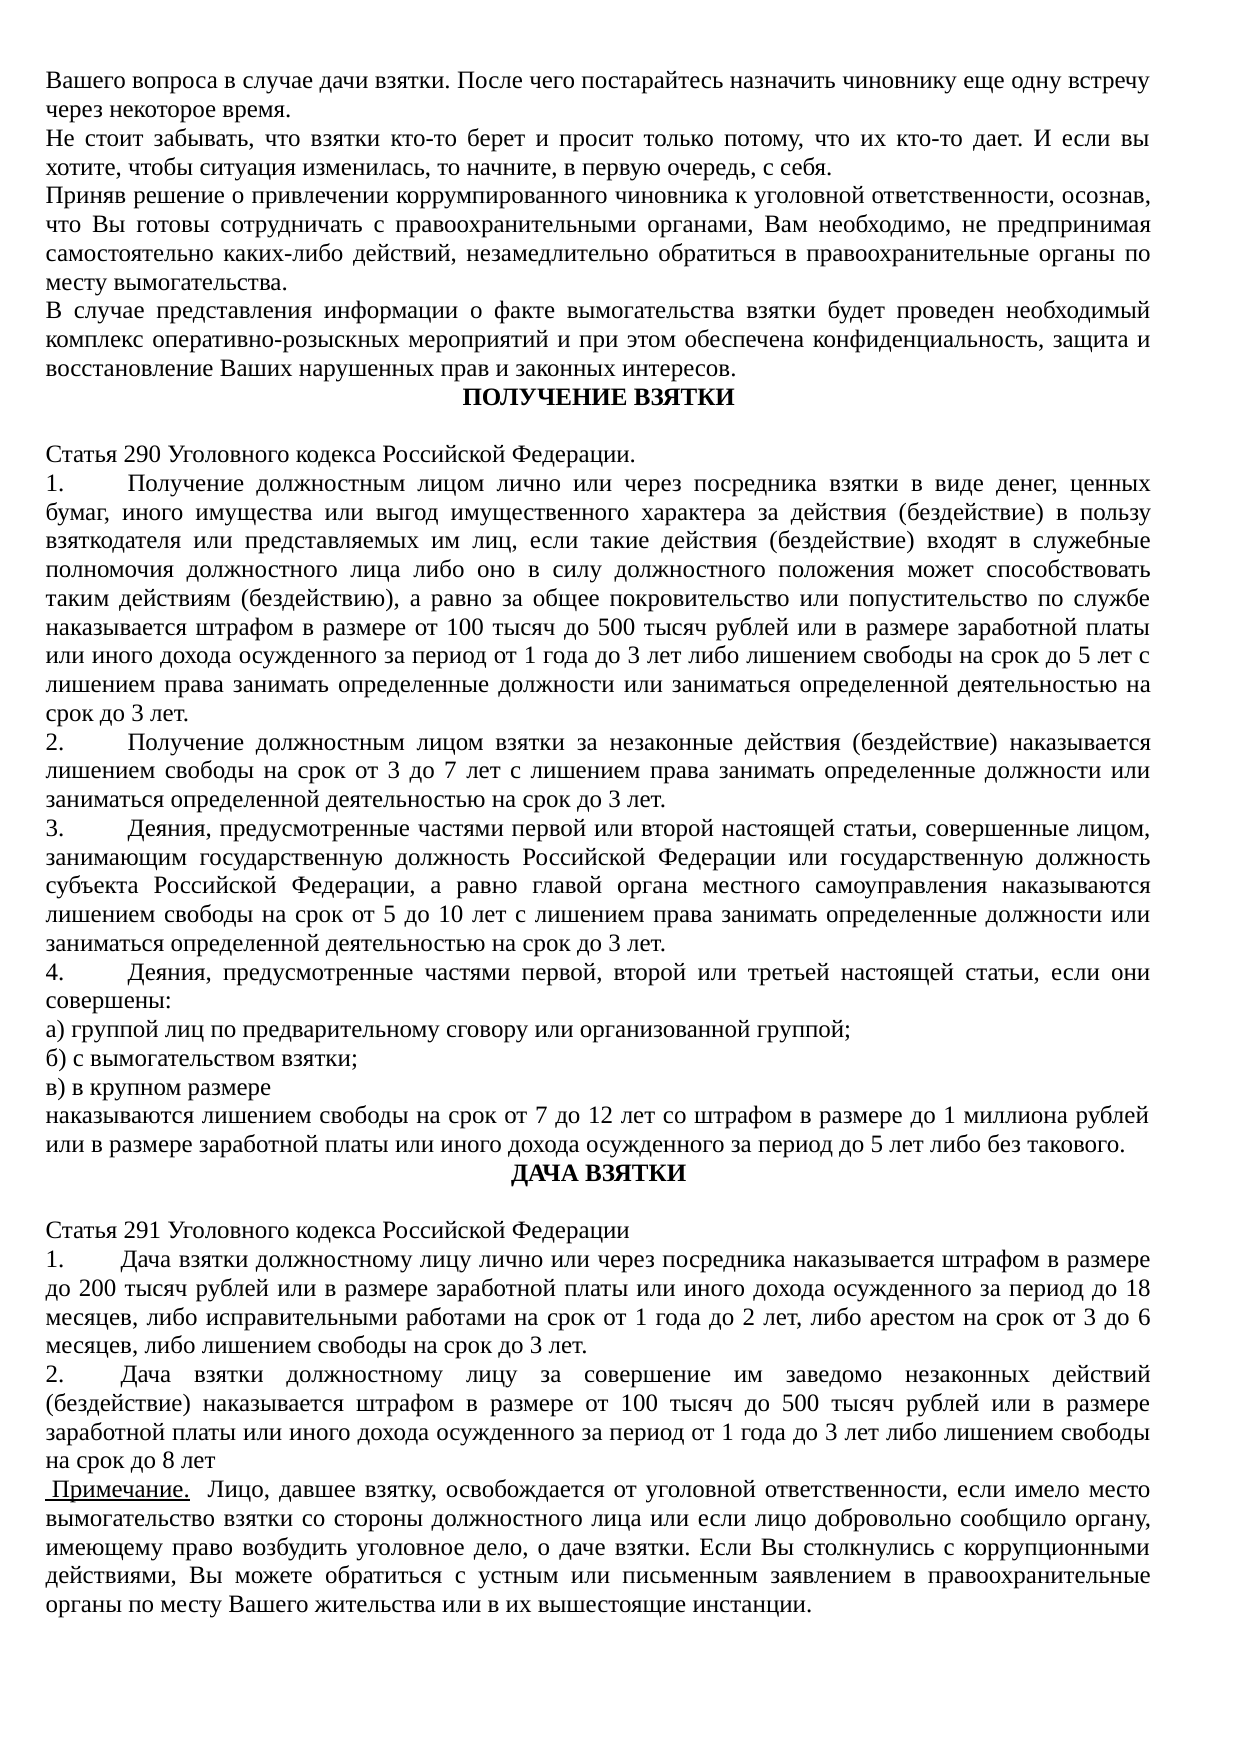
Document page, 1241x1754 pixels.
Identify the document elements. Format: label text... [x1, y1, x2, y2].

text Статья 291 Уголовного кодекса Российской Федерации [45, 1216, 1152, 1244]
text ДАЧА ВЗЯТКИ [45, 1158, 1152, 1187]
list Деяния, предусмотренные частями первой или второй настоящей статьи, совершенные лицом, занимающим государственную должность Российской Федерации или государственную должность субъекта Российской Федерации, а равно главой органа местного самоуправления наказываются лишением свободы на срок от 5 до 10 лет с лишением права занимать определенные должности или заниматься определенной деятельностью на срок до 3 лет. [45, 813, 1152, 957]
list Дача взятки должностному лицу лично или через посредника наказывается штрафом в размере до 200 тысяч рублей или в размере заработной платы или иного дохода осужденного за период до 18 месяцев, либо исправительными работами на срок от 1 года до 2 лет, либо арестом на срок от 3 до 6 месяцев, либо лишением свободы на срок до 3 лет. [45, 1244, 1152, 1359]
list Дача взятки должностному лицу за совершение им заведомо незаконных действий (бездействие) наказывается штрафом в размере от 100 тысяч до 500 тысяч рублей или в размере заработной платы или иного дохода осужденного за период от 1 года до 3 лет либо лишением свободы на срок до 8 лет [45, 1359, 1152, 1474]
text Не стоит забывать, что взятки кто-то берет и просит только потому, что их кто-то дает. И если вы хотите, чтобы ситуация изменилась, то начните, в первую очередь, с себя. [45, 123, 1152, 181]
list Получение должностным лицом лично или через посредника взятки в виде денег, ценных бумаг, иного имущества или выгод имущественного характера за действия (бездействие) в пользу взяткодателя или представляемых им лиц, если такие действия (бездействие) входят в служебные полномочия должностного лица либо оно в силу должностного положения может способствовать таким действиям (бездействию), а равно за общее покровительство или попустительство по службе наказывается штрафом в размере от 100 тысяч до 500 тысяч рублей или в размере заработной платы или иного дохода осужденного за период от 1 года до 3 лет либо лишением свободы на срок до 5 лет с лишением права занимать определенные должности или заниматься определенной деятельностью на срок до 3 лет. [45, 468, 1152, 727]
text Вашего вопроса в случае дачи взятки. После чего постарайтесь назначить чиновнику еще одну встречу через некоторое время. [45, 66, 1152, 123]
text Примечание. Лицо, давшее взятку, освобождается от уголовной ответственности, если имело место вымогательство взятки со стороны должностного лица или если лицо добровольно сообщило органу, имеющему право возбудить уголовное дело, о даче взятки. Если Вы столкнулись с коррупционными действиями, Вы можете обратиться с устным или письменным заявлением в правоохранительные органы по месту Вашего жительства или в их вышестоящие инстанции. [45, 1474, 1152, 1618]
text ПОЛУЧЕНИЕ ВЗЯТКИ [45, 382, 1152, 411]
text б) с вымогательством взятки; [45, 1043, 1152, 1072]
text Статья 290 Уголовного кодекса Российской Федерации. [45, 439, 1152, 468]
list Деяния, предусмотренные частями первой, второй или третьей настоящей статьи, если они совершены: [45, 957, 1152, 1014]
text а) группой лиц по предварительному сговору или организованной группой; [45, 1014, 1152, 1043]
text наказываются лишением свободы на срок от 7 до 12 лет со штрафом в размере до 1 миллиона рублей или в размере заработной платы или иного дохода осужденного за период до 5 лет либо без такового. [45, 1101, 1152, 1158]
text в) в крупном размере [45, 1072, 1152, 1101]
text Приняв решение о привлечении коррумпированного чиновника к уголовной ответственности, осознав, что Вы готовы сотрудничать с правоохранительными органами, Вам необходимо, не предпринимая самостоятельно каких-либо действий, незамедлительно обратиться в правоохранительные органы по месту вымогательства. [45, 181, 1152, 296]
list Получение должностным лицом взятки за незаконные действия (бездействие) наказывается лишением свободы на срок от 3 до 7 лет с лишением права занимать определенные должности или заниматься определенной деятельностью на срок до 3 лет. [45, 727, 1152, 813]
text В случае представления информации о факте вымогательства взятки будет проведен необходимый комплекс оперативно-розыскных мероприятий и при этом обеспечена конфиденциальность, защита и восстановление Ваших нарушенных прав и законных интересов. [45, 296, 1152, 382]
